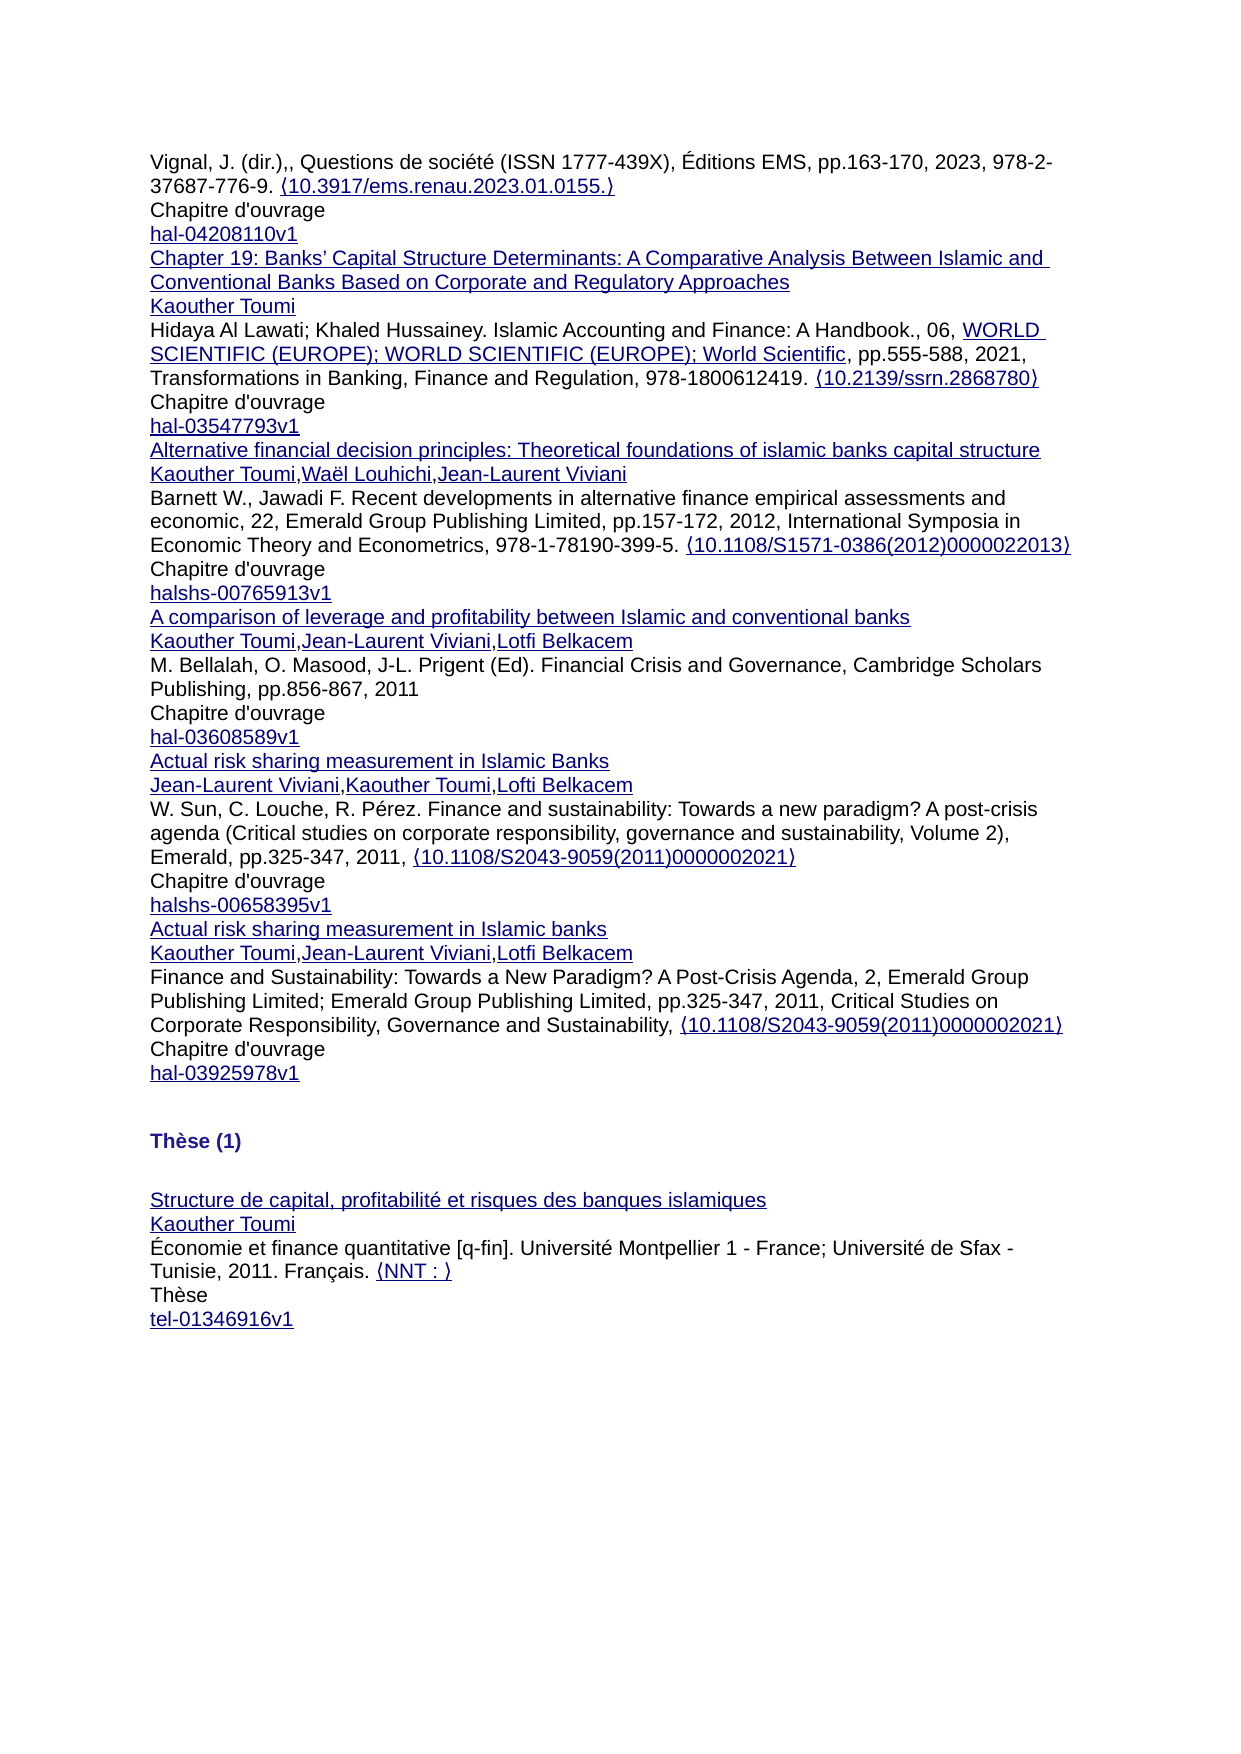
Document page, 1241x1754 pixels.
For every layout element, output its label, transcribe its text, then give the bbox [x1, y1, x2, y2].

table_cell Alternative financial decision principles: Theoretical foundations of islamic banks capital structure Kaouther Toumi,Waël Louhichi,Jean-Laurent Viviani Barnett W., Jawadi F. Recent developments in alternative finance empirical assessments and economic, 22, Emerald Group Publishing Limited, pp.157-172, 2012, International Symposia in Economic Theory and Econometrics, 978-1-78190-399-5. ⟨10.1108/S1571-0386(2012)0000022013⟩ Chapitre d'ouvrage halshs-00765913v1 [150, 438, 1090, 605]
table_cell Chapter 19: Banks’ Capital Structure Determinants: A Comparative Analysis Between Islamic and Conventional Banks Based on Corporate and Regulatory Approaches Kaouther Toumi Hidaya Al Lawati; Khaled Hussainey. Islamic Accounting and Finance: A Handbook., 06, WORLD SCIENTIFIC (EUROPE); WORLD SCIENTIFIC (EUROPE); World Scientific, pp.555-588, 2021, Transformations in Banking, Finance and Regulation, 978-1800612419. ⟨10.2139/ssrn.2868780⟩ Chapitre d'ouvrage hal-03547793v1 [150, 246, 1090, 437]
table_header Chapitre 10. L’investissement éthique : origines, concepts et pratiques. Cas de l’investissement socialement responsable et de l’investissement Shari’ah compatible Kamel Laaradh,Ezzedine Ghlamallah,Kaouther Toumi Mutations sociétales et organisations : Des repères théoriques et pratiques pour préparer les organisations au monde qui advient. Renaud, A., Bernard, Y., Bonache, A., Burkhardt-Bourgeois, K. et Vignal, J. (dir.),, Questions de société (ISSN 1777-439X), Éditions EMS, pp.163-170, 2023, 978-2-37687-776-9. ⟨10.3917/ems.renau.2023.01.0155.⟩ Chapitre d'ouvrage hal-04208110v1 [150, 150, 1090, 246]
subtitle Thèse (1) [150, 1129, 1090, 1153]
table_header Structure de capital, profitabilité et risques des banques islamiques Kaouther Toumi Économie et finance quantitative [q-fin]. Université Montpellier 1 - France; Université de Sfax - Tunisie, 2011. Français. ⟨NNT : ⟩ Thèse tel-01346916v1 [150, 1188, 1090, 1331]
table_cell Actual risk sharing measurement in Islamic banks Kaouther Toumi,Jean-Laurent Viviani,Lotfi Belkacem Finance and Sustainability: Towards a New Paradigm? A Post-Crisis Agenda, 2, Emerald Group Publishing Limited; Emerald Group Publishing Limited, pp.325-347, 2011, Critical Studies on Corporate Responsibility, Governance and Sustainability, ⟨10.1108/S2043-9059(2011)0000002021⟩ Chapitre d'ouvrage hal-03925978v1 [150, 917, 1090, 1084]
table_cell Actual risk sharing measurement in Islamic Banks Jean-Laurent Viviani,Kaouther Toumi,Lofti Belkacem W. Sun, C. Louche, R. Pérez. Finance and sustainability: Towards a new paradigm? A post-crisis agenda (Critical studies on corporate responsibility, governance and sustainability, Volume 2), Emerald, pp.325-347, 2011, ⟨10.1108/S2043-9059(2011)0000002021⟩ Chapitre d'ouvrage halshs-00658395v1 [150, 749, 1090, 917]
table_cell A comparison of leverage and profitability between Islamic and conventional banks Kaouther Toumi,Jean-Laurent Viviani,Lotfi Belkacem M. Bellalah, O. Masood, J-L. Prigent (Ed). Financial Crisis and Governance, Cambridge Scholars Publishing, pp.856-867, 2011 Chapitre d'ouvrage hal-03608589v1 [150, 605, 1090, 749]
